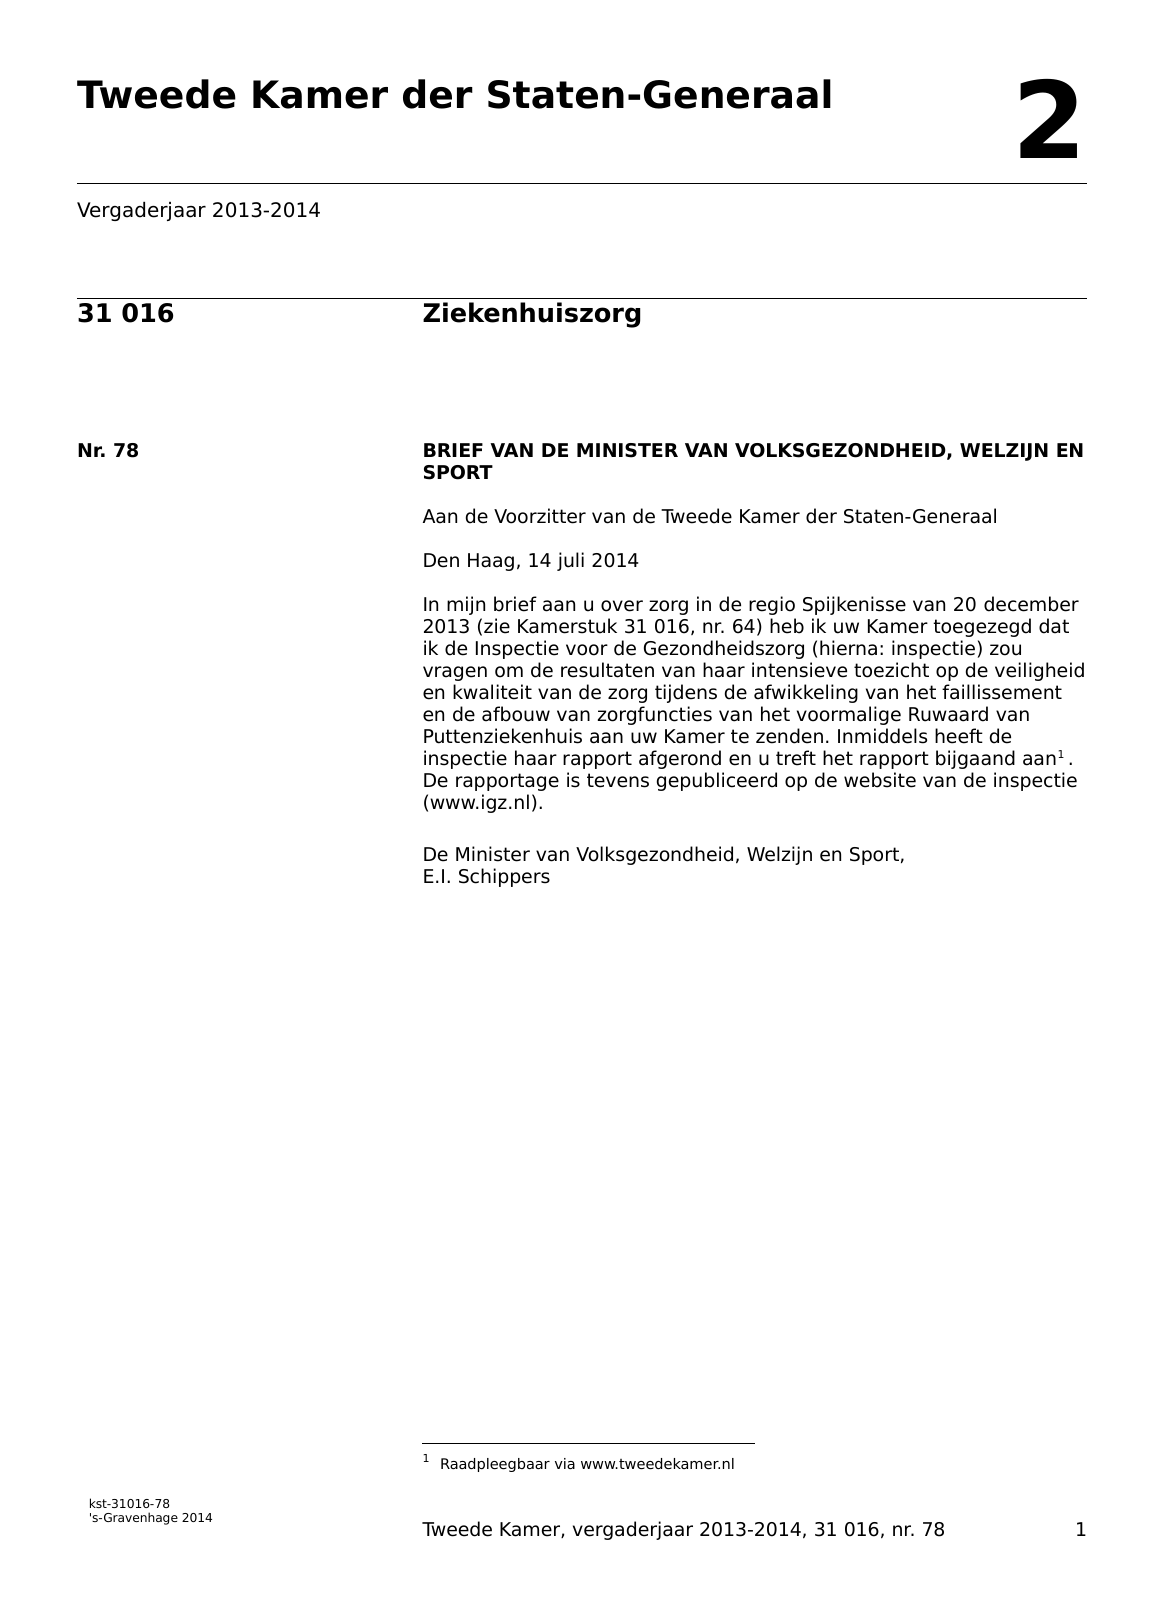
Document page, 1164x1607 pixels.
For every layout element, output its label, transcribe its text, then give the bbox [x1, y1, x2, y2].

text Den Haag, 14 juli 2014 [422, 550, 1087, 572]
text Raadpleegbaar via www.tweedekamer.nl [422, 1452, 1087, 1474]
table_header Tweede Kamer der Staten-Generaal [77, 59, 886, 183]
text In mijn brief aan u over zorg in de regio Spijkenisse van 20 december 2013 (zie Kamerstuk 31 016, nr. 64) heb ik uw Kamer toegezegd dat ik de Inspectie voor de Gezondheidszorg (hierna: inspectie) zou vragen om de resultaten van haar intensieve toezicht op de veiligheid en kwaliteit van de zorg tijdens de afwikkeling van het faillissement en de afbouw van zorgfuncties van het voormalige Ruwaard van Puttenziekenhuis aan uw Kamer te zenden. Inmiddels heeft de inspectie haar rapport afgerond en u treft het rapport bijgaand aan. De rapportage is tevens gepubliceerd op de website van de inspectie (www.igz.nl). [422, 594, 1087, 814]
text Aan de Voorzitter van de Tweede Kamer der Staten-Generaal [422, 506, 1087, 528]
table_cell Vergaderjaar 2013-2014 [77, 184, 1087, 298]
text 's-Gravenhage 2014 [88, 1511, 323, 1525]
table_header 2 [886, 59, 1087, 183]
subtitle Nr. 78 BRIEF VAN DE MINISTER VAN VOLKSGEZONDHEID, WELZIJN EN SPORT [77, 440, 1087, 484]
text kst-31016-78 [88, 1497, 323, 1511]
text De Minister van Volksgezondheid, Welzijn en Sport, E.I. Schippers [422, 844, 1087, 888]
subtitle 31 016 Ziekenhuiszorg [77, 299, 1087, 329]
